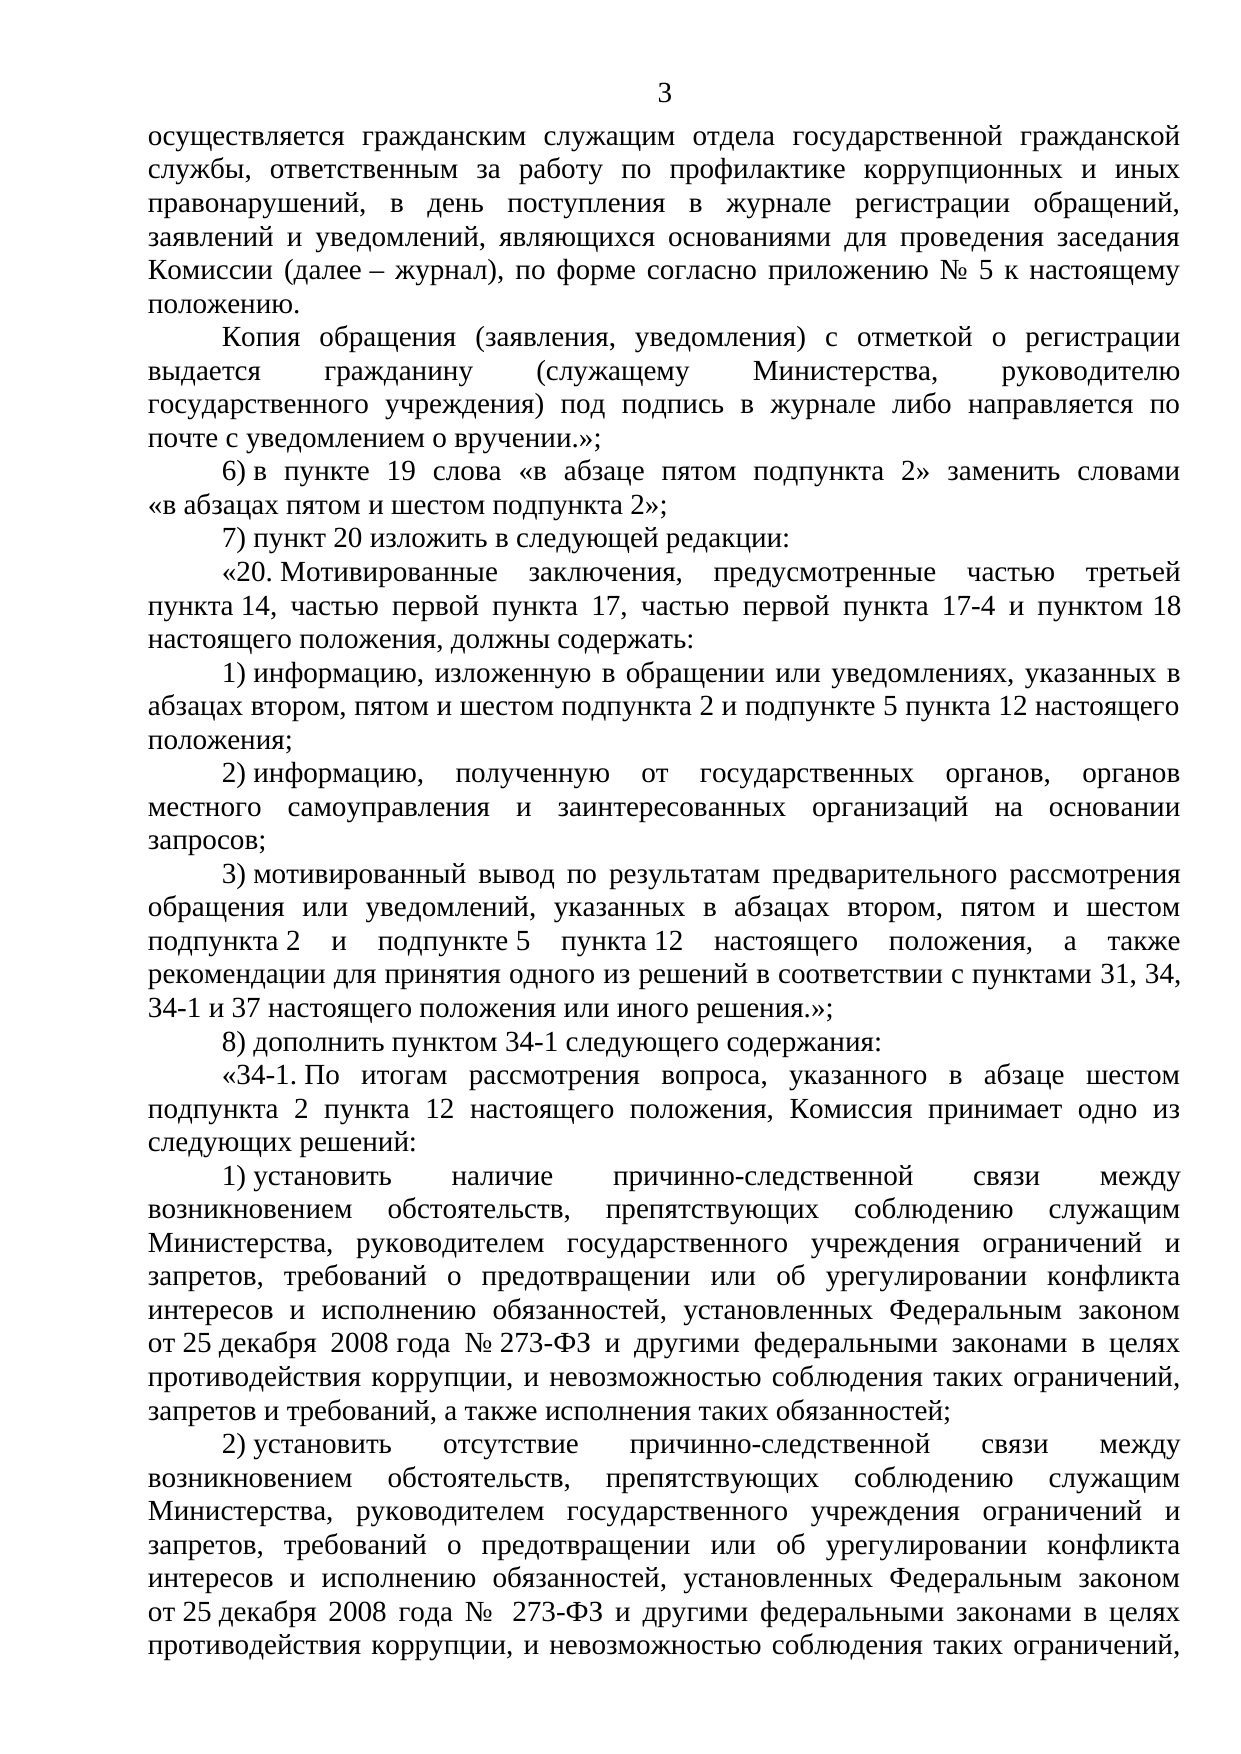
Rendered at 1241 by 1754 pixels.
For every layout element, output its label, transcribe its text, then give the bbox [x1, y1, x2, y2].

text 7) пункт 20 изложить в следующей редакции: [148, 521, 1181, 554]
text 6) в пункте 19 слова «в абзаце пятом подпункта 2» заменить словами «в абзацах пятом и шестом подпункта 2»; [148, 453, 1181, 521]
text 8) дополнить пунктом 34-1 следующего содержания: [148, 1024, 1181, 1057]
text «20. Мотивированные заключения, предусмотренные частью третьей пункта 14, частью первой пункта 17, частью первой пункта 17-4 и пунктом 18 настоящего положения, должны содержать: [148, 554, 1181, 655]
text Копия обращения (заявления, уведомления) с отметкой о регистрации выдается гражданину (служащему Министерства, руководителю государственного учреждения) под подпись в журнале либо направляется по почте с уведомлением о вручении.»; [148, 319, 1181, 453]
text «34-1. По итогам рассмотрения вопроса, указанного в абзаце шестом подпункта 2 пункта 12 настоящего положения, Комиссия принимает одно из следующих решений: [148, 1057, 1181, 1158]
text 1) информацию, изложенную в обращении или уведомлениях, указанных в абзацах втором, пятом и шестом подпункта 2 и подпункте 5 пункта 12 настоящего положения; [148, 655, 1181, 755]
text осуществляется гражданским служащим отдела государственной гражданской службы, ответственным за работу по профилактике коррупционных и иных правонарушений, в день поступления в журнале регистрации обращений, заявлений и уведомлений, являющихся основаниями для проведения заседания Комиссии (далее – журнал), по форме согласно приложению № 5 к настоящему положению. [148, 118, 1181, 319]
text 2) информацию, полученную от государственных органов, органов местного самоуправления и заинтересованных организаций на основании запросов; [148, 755, 1181, 856]
text 1) установить наличие причинно-следственной связи между возникновением обстоятельств, препятствующих соблюдению служащим Министерства, руководителем государственного учреждения ограничений и запретов, требований о предотвращении или об урегулировании конфликта интересов и исполнению обязанностей, установленных Федеральным законом от 25 декабря 2008 года № 273‑ФЗ и другими федеральными законами в целях противодействия коррупции, и невозможностью соблюдения таких ограничений, запретов и требований, а также исполнения таких обязанностей; [148, 1158, 1181, 1426]
text 2) установить отсутствие причинно-следственной связи между возникновением обстоятельств, препятствующих соблюдению служащим Министерства, руководителем государственного учреждения ограничений и запретов, требований о предотвращении или об урегулировании конфликта интересов и исполнению обязанностей, установленных Федеральным законом от 25 декабря 2008 года № 273-ФЗ и другими федеральными законами в целях противодействия коррупции, и невозможностью соблюдения таких ограничений, [148, 1426, 1181, 1661]
text 3) мотивированный вывод по результатам предварительного рассмотрения обращения или уведомлений, указанных в абзацах втором, пятом и шестом подпункта 2 и подпункте 5 пункта 12 настоящего положения, а также рекомендации для принятия одного из решений в соответствии с пунктами 31, 34, 34‑1 и 37 настоящего положения или иного решения.»; [148, 856, 1181, 1024]
